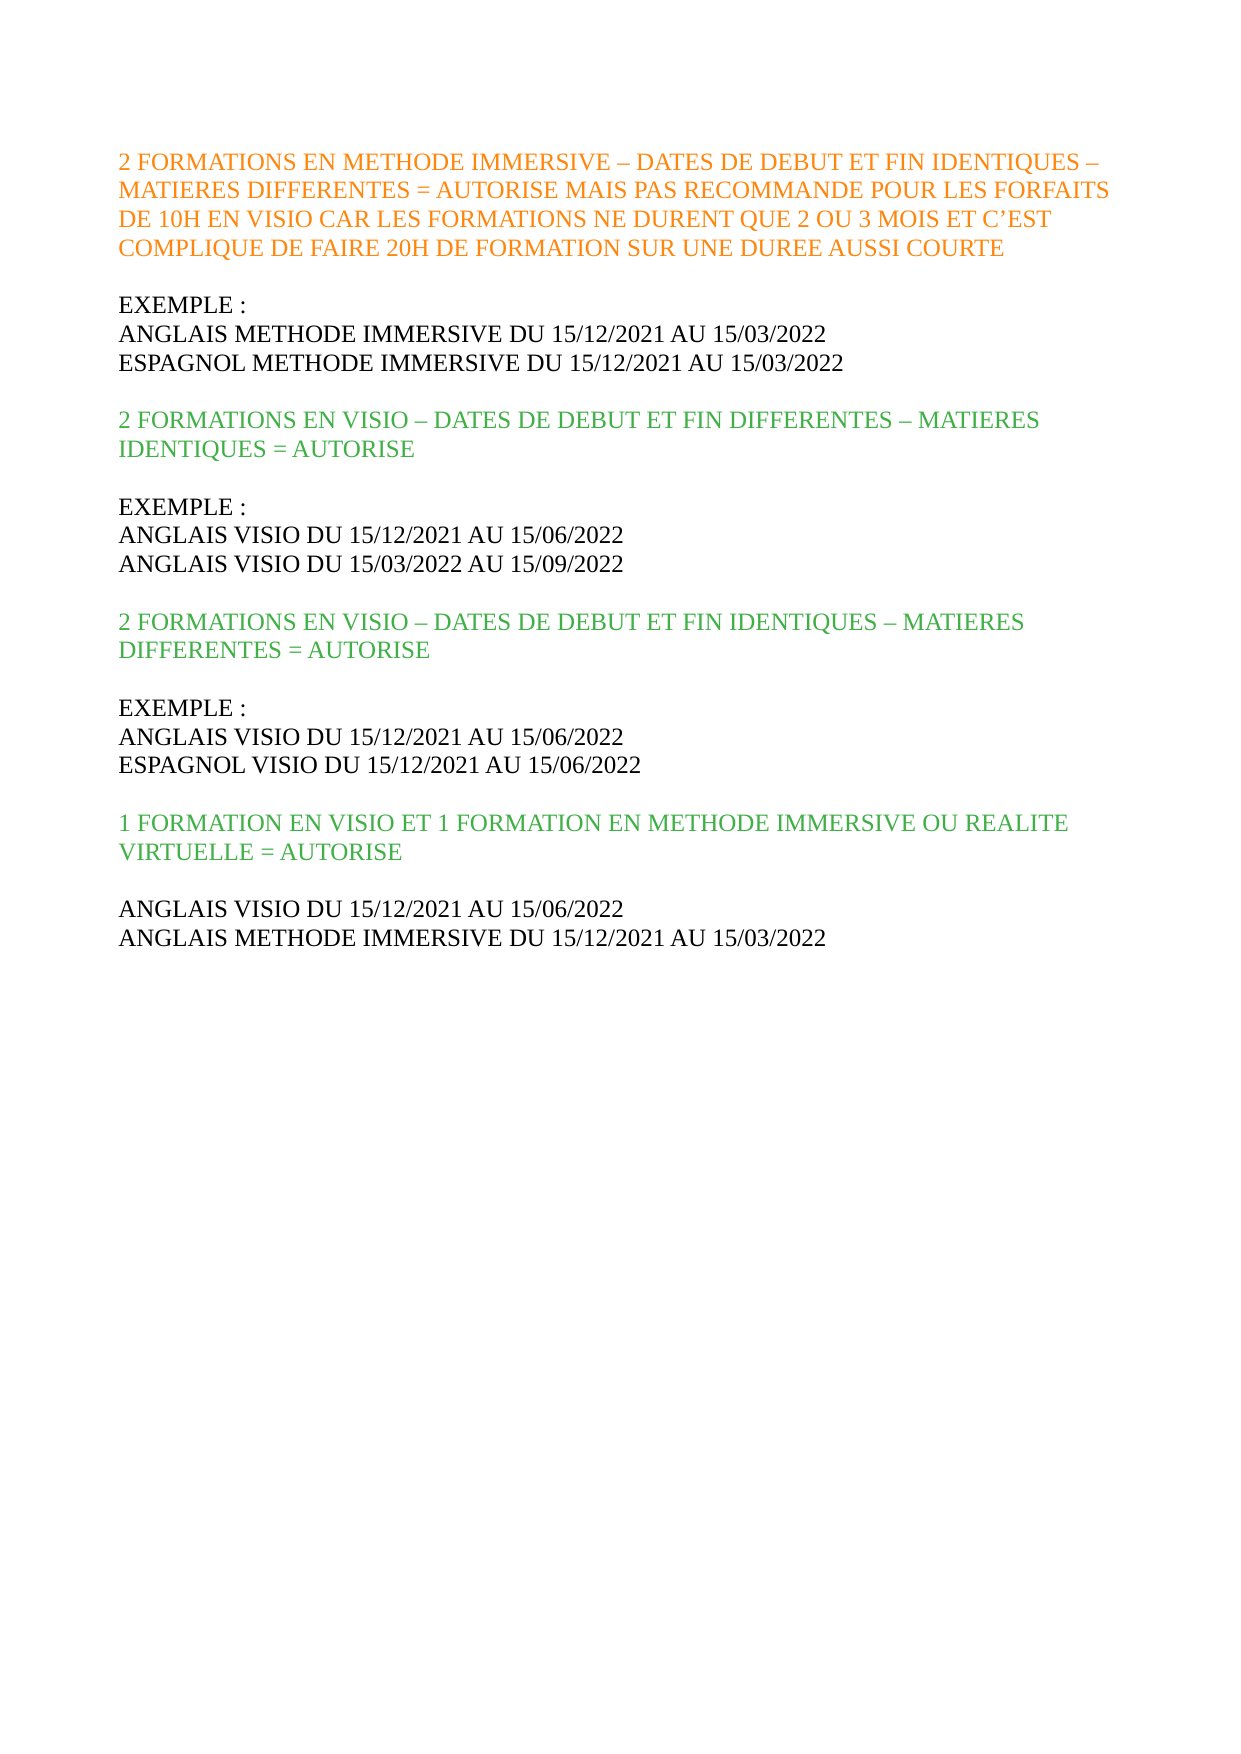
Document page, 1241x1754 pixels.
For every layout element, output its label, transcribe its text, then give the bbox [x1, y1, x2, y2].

text EXEMPLE : [118, 492, 1122, 521]
text ESPAGNOL VISIO DU 15/12/2021 AU 15/06/2022 [118, 751, 1122, 779]
text 2 FORMATIONS EN VISIO – DATES DE DEBUT ET FIN DIFFERENTES – MATIERES IDENTIQUES = AUTORISE [118, 406, 1122, 463]
text ANGLAIS VISIO DU 15/12/2021 AU 15/06/2022 [118, 894, 1122, 923]
text ANGLAIS METHODE IMMERSIVE DU 15/12/2021 AU 15/03/2022 [118, 319, 1122, 348]
text ANGLAIS METHODE IMMERSIVE DU 15/12/2021 AU 15/03/2022 [118, 923, 1122, 952]
text EXEMPLE : [118, 693, 1122, 722]
text 2 FORMATIONS EN VISIO – DATES DE DEBUT ET FIN IDENTIQUES – MATIERES DIFFERENTES = AUTORISE [118, 607, 1122, 664]
text ESPAGNOL METHODE IMMERSIVE DU 15/12/2021 AU 15/03/2022 [118, 348, 1122, 377]
text 2 FORMATIONS EN METHODE IMMERSIVE – DATES DE DEBUT ET FIN IDENTIQUES – MATIERES DIFFERENTES = AUTORISE MAIS PAS RECOMMANDE POUR LES FORFAITS DE 10H EN VISIO CAR LES FORMATIONS NE DURENT QUE 2 OU 3 MOIS ET C’EST COMPLIQUE DE FAIRE 20H DE FORMATION SUR UNE DUREE AUSSI COURTE [118, 147, 1122, 262]
text ANGLAIS VISIO DU 15/12/2021 AU 15/06/2022 [118, 722, 1122, 751]
text EXEMPLE : [118, 291, 1122, 319]
text ANGLAIS VISIO DU 15/03/2022 AU 15/09/2022 [118, 549, 1122, 578]
text ANGLAIS VISIO DU 15/12/2021 AU 15/06/2022 [118, 521, 1122, 549]
text 1 FORMATION EN VISIO ET 1 FORMATION EN METHODE IMMERSIVE OU REALITE VIRTUELLE = AUTORISE [118, 808, 1122, 866]
